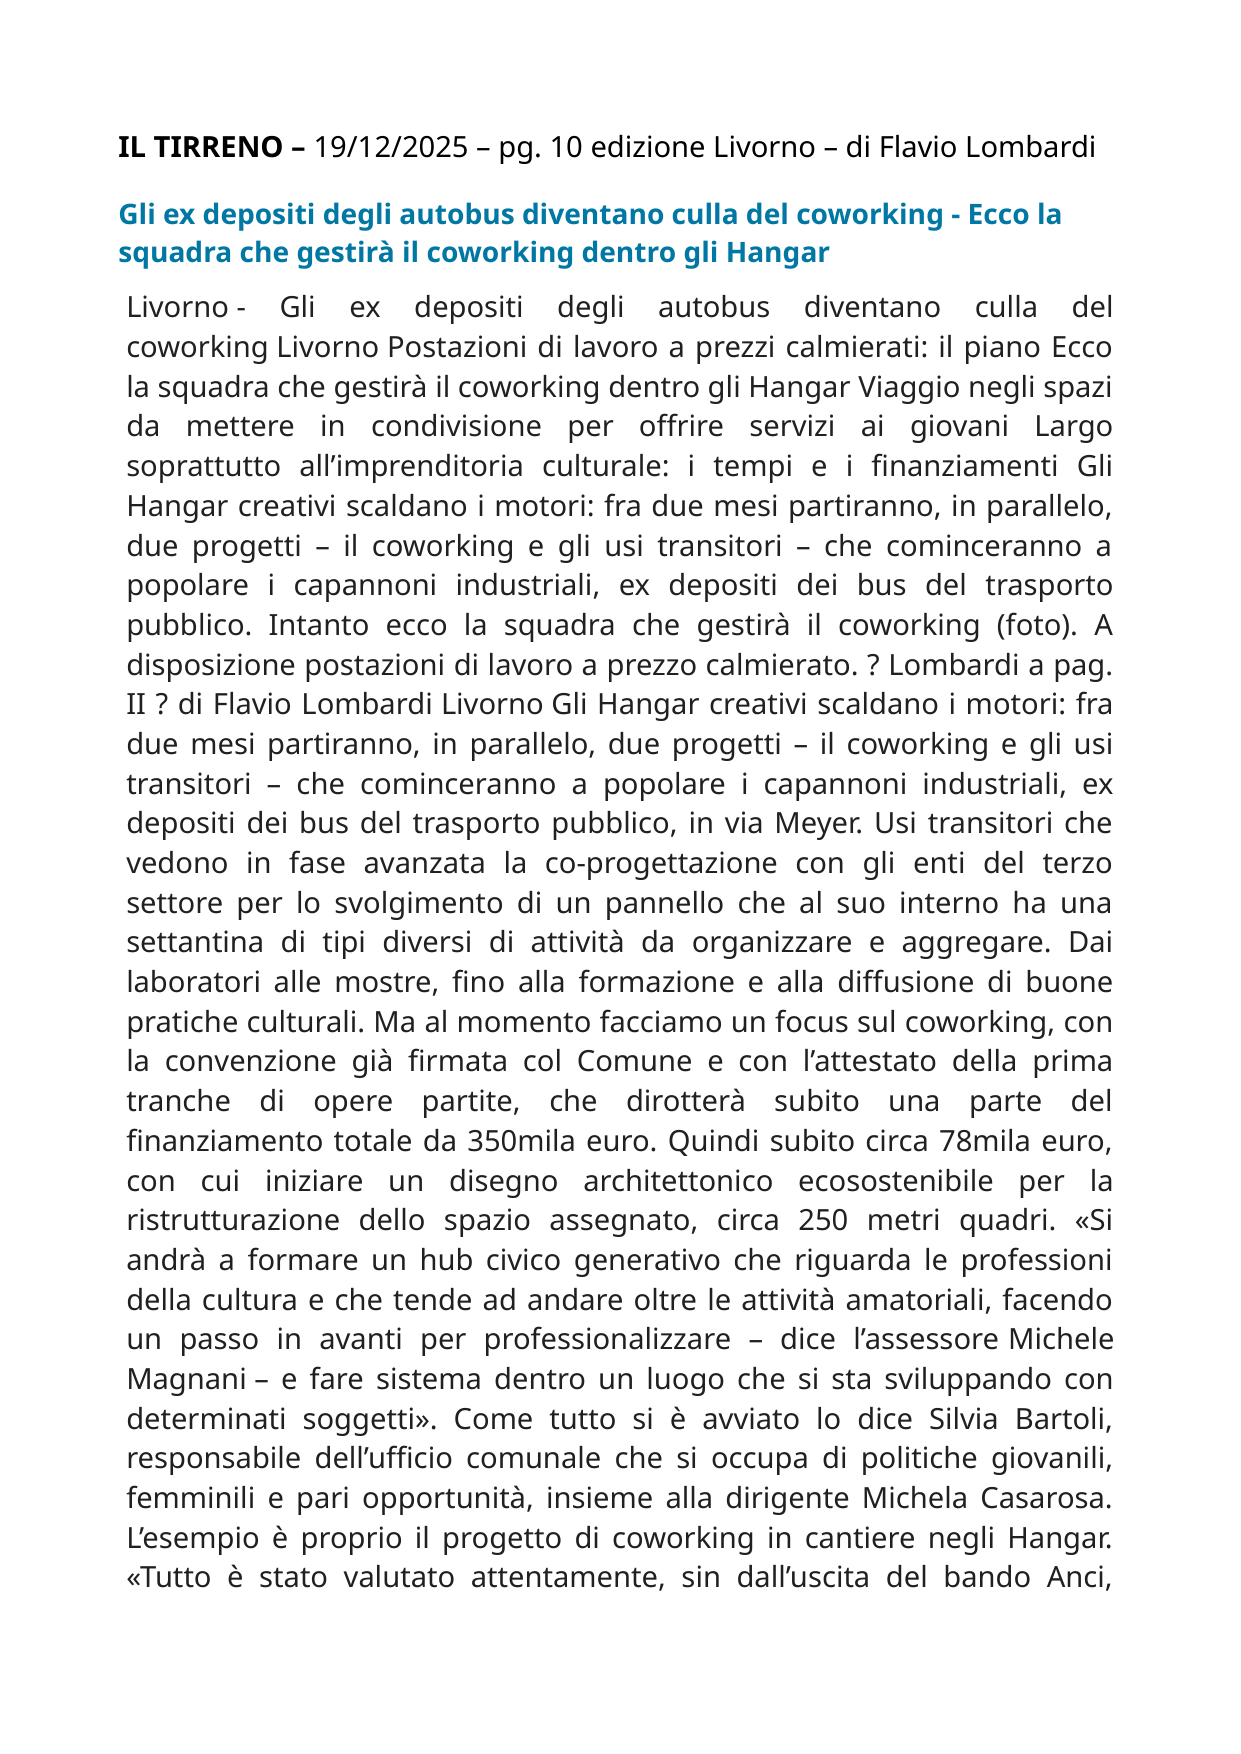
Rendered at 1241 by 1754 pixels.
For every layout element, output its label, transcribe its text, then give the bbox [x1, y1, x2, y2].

text Livorno - Gli ex depositi degli autobus diventano culla del coworking Livorno Postazioni di lavoro a prezzi calmierati: il piano Ecco la squadra che gestirà il coworking dentro gli Hangar Viaggio negli spazi da mettere in condivisione per offrire servizi ai giovani Largo soprattutto all’imprenditoria culturale: i tempi e i finanziamenti Gli Hangar creativi scaldano i motori: fra due mesi partiranno, in parallelo, due progetti – il coworking e gli usi transitori – che cominceranno a popolare i capannoni industriali, ex depositi dei bus del trasporto pubblico. Intanto ecco la squadra che gestirà il coworking (foto). A disposizione postazioni di lavoro a prezzo calmierato. ? Lombardi a pag. II ? di Flavio Lombardi Livorno Gli Hangar creativi scaldano i motori: fra due mesi partiranno, in parallelo, due progetti – il coworking e gli usi transitori – che cominceranno a popolare i capannoni industriali, ex depositi dei bus del trasporto pubblico, in via Meyer. Usi transitori che vedono in fase avanzata la co-progettazione con gli enti del terzo settore per lo svolgimento di un pannello che al suo interno ha una settantina di tipi diversi di attività da organizzare e aggregare. Dai laboratori alle mostre, fino alla formazione e alla diffusione di buone pratiche culturali. Ma al momento facciamo un focus sul coworking, con la convenzione già firmata col Comune e con l’attestato della prima tranche di opere partite, che dirotterà subito una parte del finanziamento totale da 350mila euro. Quindi subito circa 78mila euro, con cui iniziare un disegno architettonico ecosostenibile per la ristrutturazione dello spazio assegnato, circa 250 metri quadri. «Si andrà a formare un hub civico generativo che riguarda le professioni della cultura e che tende ad andare oltre le attività amatoriali, facendo un passo in avanti per professionalizzare – dice l’assessore Michele Magnani – e fare sistema dentro un luogo che si sta sviluppando con determinati soggetti». Come tutto si è avviato lo dice Silvia Bartoli, responsabile dell’ufficio comunale che si occupa di politiche giovanili, femminili e pari opportunità, insieme alla dirigente Michela Casarosa. L’esempio è proprio il progetto di coworking in cantiere negli Hangar. «Tutto è stato valutato attentamente, sin dall’uscita del bando Anci, [126, 287, 1114, 1596]
text IL TIRRENO – 19/12/2025 – pg. 10 edizione Livorno – di Flavio Lombardi Gli ex depositi degli autobus diventano culla del coworking - Ecco la squadra che gestirà il coworking dentro gli Hangar [118, 126, 1122, 271]
